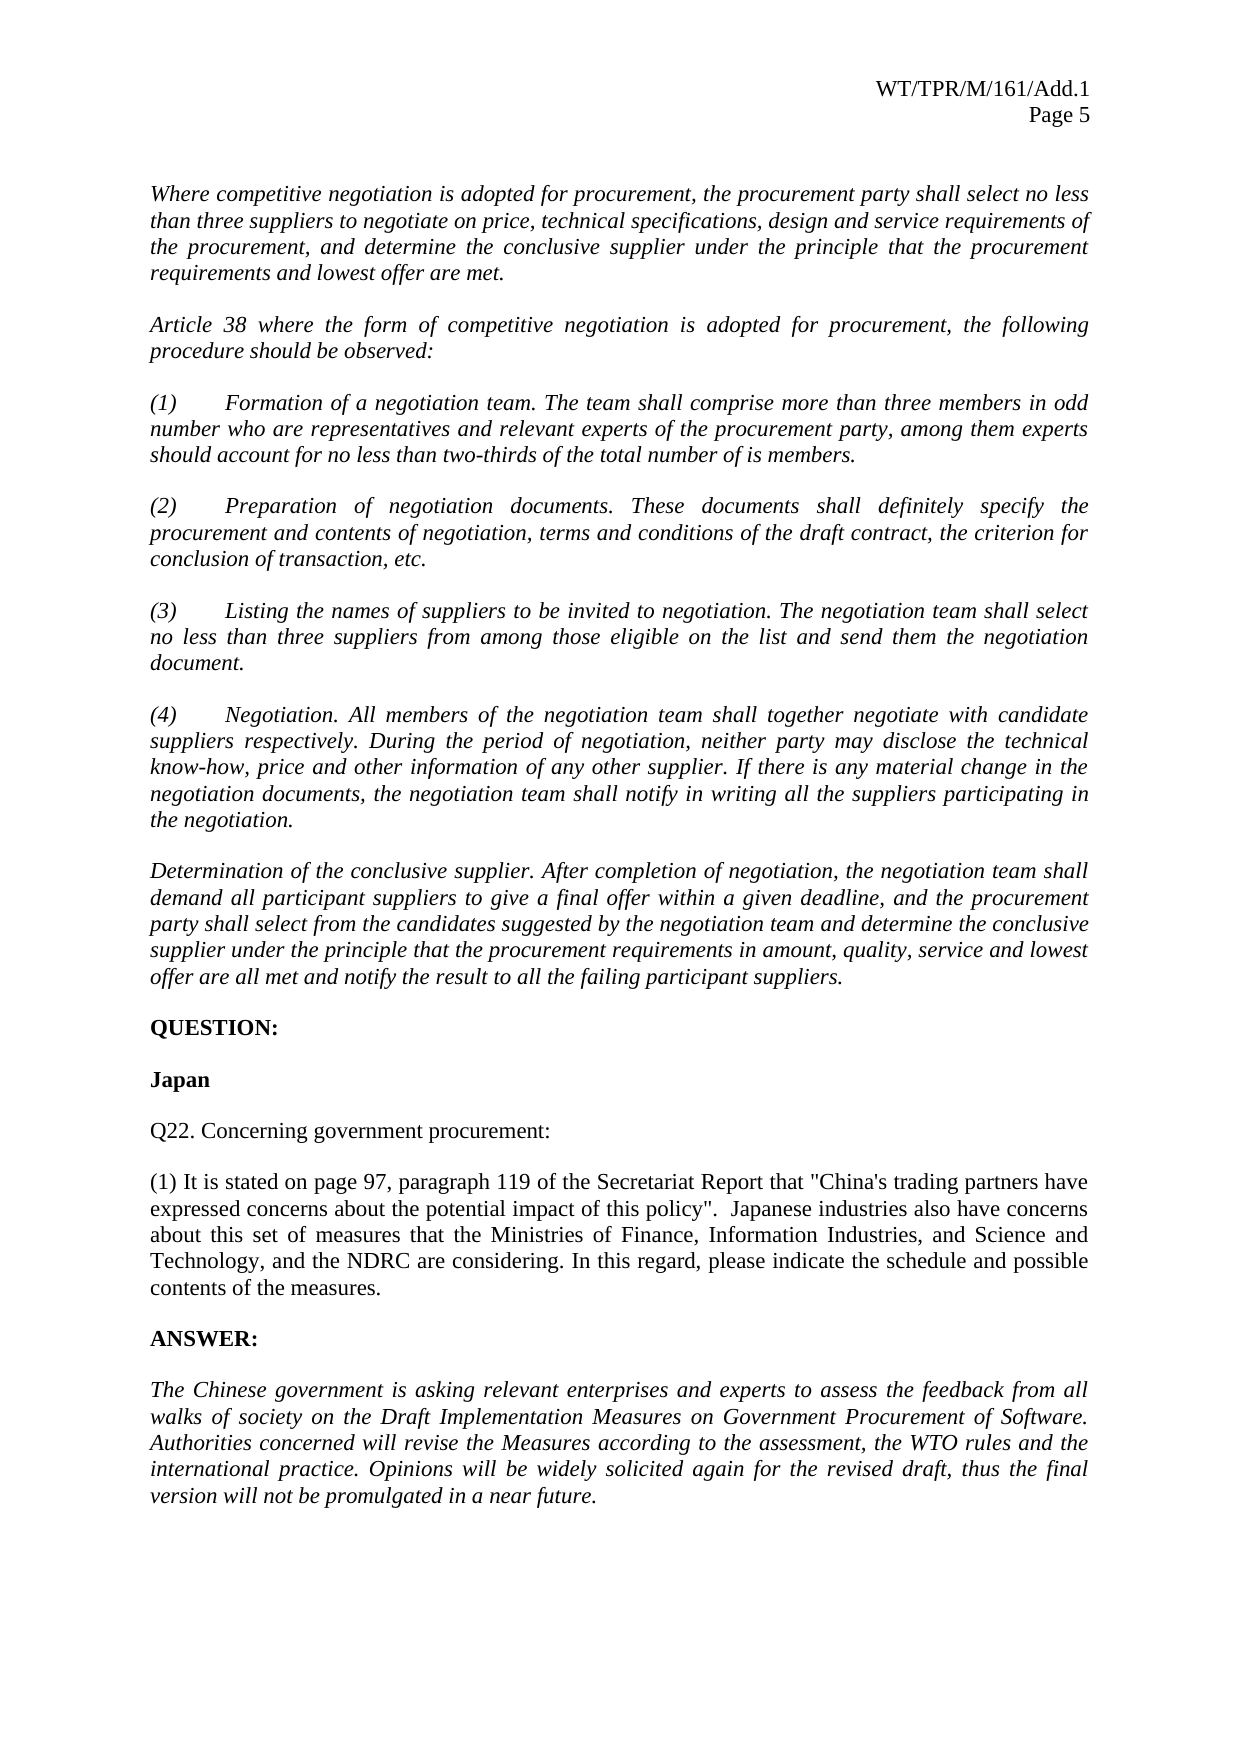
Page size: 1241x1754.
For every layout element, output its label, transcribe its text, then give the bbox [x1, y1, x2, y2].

list Negotiation. All members of the negotiation team shall together negotiate with candidate suppliers respectively. During the period of negotiation, neither party may disclose the technical know-how, price and other information of any other supplier. If there is any material change in the negotiation documents, the negotiation team shall notify in writing all the suppliers participating in the negotiation. [150, 701, 1090, 832]
text Japan [150, 1066, 1090, 1092]
text The Chinese government is asking relevant enterprises and experts to assess the feedback from all walks of society on the Draft Implementation Measures on Government Procurement of Software. Authorities concerned will revise the Measures according to the assessment, the WTO rules and the international practice. Opinions will be widely solicited again for the revised draft, thus the final version will not be promulgated in a near future. [150, 1376, 1090, 1508]
list Listing the names of suppliers to be invited to negotiation. The negotiation team shall select no less than three suppliers from among those eligible on the list and send them the negotiation document. [150, 597, 1090, 676]
list Formation of a negotiation team. The team shall comprise more than three members in odd number who are representatives and relevant experts of the procurement party, among them experts should account for no less than two-thirds of the total number of is members. [150, 388, 1090, 468]
text Article 38 where the form of competitive negotiation is adopted for procurement, the following procedure should be observed: [150, 311, 1090, 363]
text Where competitive negotiation is adopted for procurement, the procurement party shall select no less than three suppliers to negotiate on price, technical specifications, design and service requirements of the procurement, and determine the conclusive supplier under the principle that the procurement requirements and lowest offer are met. [150, 180, 1090, 286]
text Determination of the conclusive supplier. After completion of negotiation, the negotiation team shall demand all participant suppliers to give a final offer within a given deadline, and the procurement party shall select from the candidates suggested by the negotiation team and determine the conclusive supplier under the principle that the procurement requirements in amount, quality, service and lowest offer are all met and notify the result to all the failing participant suppliers. [150, 857, 1090, 989]
text Q22. Concerning government procurement: [150, 1117, 1090, 1143]
text QUESTION: [150, 1014, 1090, 1041]
subtitle ANSWER: [150, 1325, 1090, 1351]
list Preparation of negotiation documents. These documents shall definitely specify the procurement and contents of negotiation, terms and conditions of the draft contract, the criterion for conclusion of transaction, etc. [150, 493, 1090, 572]
text (1) It is stated on page 97, paragraph 119 of the Secretariat Report that "China's trading partners have expressed concerns about the potential impact of this policy". Japanese industries also have concerns about this set of measures that the Ministries of Finance, Information Industries, and Science and Technology, and the NDRC are considering. In this regard, please indicate the schedule and possible contents of the measures. [150, 1168, 1090, 1300]
